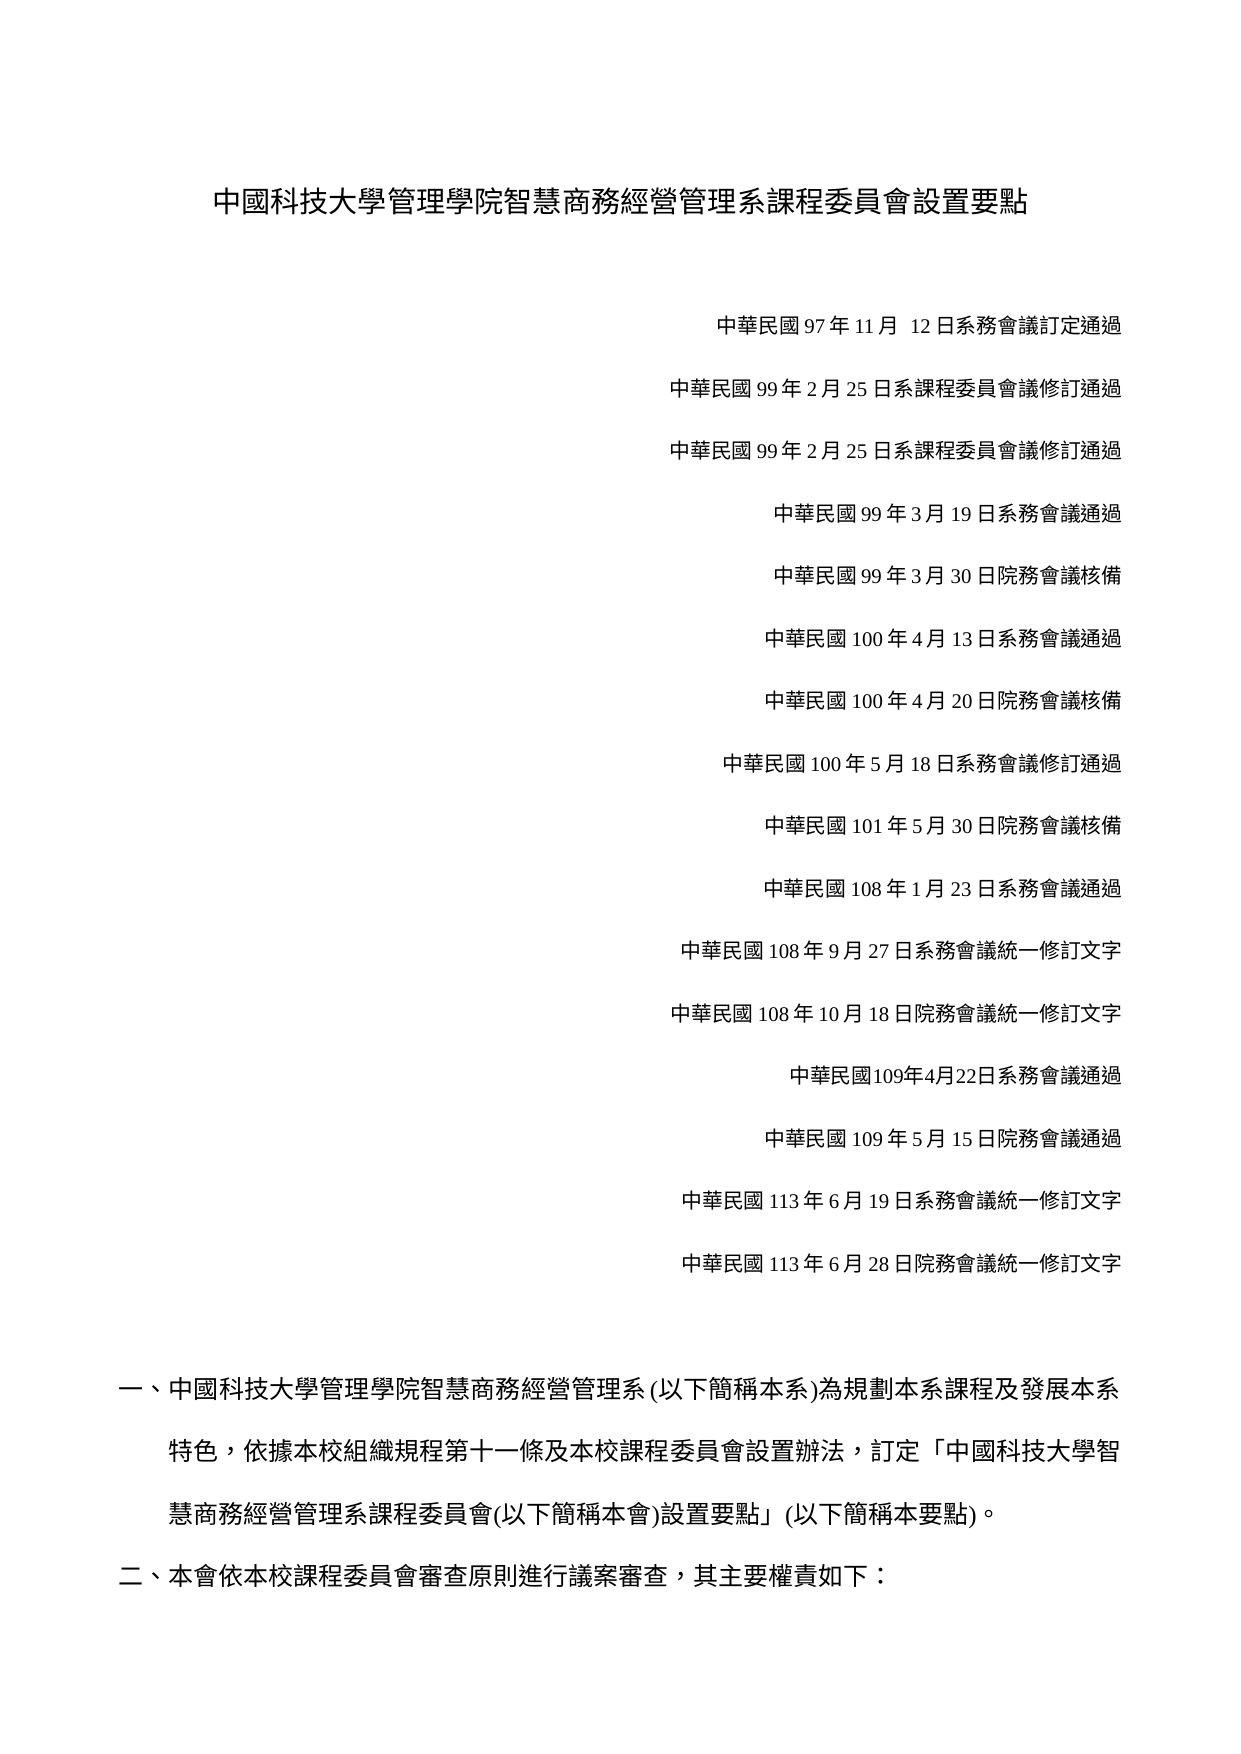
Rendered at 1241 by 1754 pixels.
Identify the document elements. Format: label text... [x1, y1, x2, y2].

text 中華民國113年6月28日院務會議統一修訂文字 [118, 1221, 1122, 1283]
text 中華民國97年11月 12日系務會議訂定通過 [118, 283, 1122, 346]
text 中華民國108年10月18日院務會議統一修訂文字 [118, 971, 1122, 1033]
text 中華民國101年5月30日院務會議核備 [118, 783, 1122, 846]
text 中華民國108年9月27日系務會議統一修訂文字 [118, 908, 1122, 971]
text 中華民國109年5月15日院務會議通過 [118, 1096, 1122, 1158]
text 中華民國109年4月22日系務會議通過 [200, 1033, 1122, 1096]
text 中華民國100年4月13日系務會議通過 [118, 596, 1122, 658]
text 中華民國99年2月25 日系課程委員會議修訂通過 [118, 346, 1122, 408]
text 中華民國99年3月30 日院務會議核備 [118, 533, 1122, 596]
text 中華民國100年5月18日系務會議修訂通過 [118, 721, 1122, 783]
text 中華民國99年3月19 日系務會議通過 [118, 471, 1122, 533]
text 中華民國108年1月23 日系務會議通過 [118, 846, 1122, 908]
text 二、本會依本校課程委員會審查原則進行議案審查，其主要權責如下： [118, 1533, 1122, 1596]
text 中華民國99年2月25 日系課程委員會議修訂通過 [118, 408, 1122, 471]
text 中國科技大學管理學院智慧商務經營管理系課程委員會設置要點 [118, 158, 1122, 221]
text 中華民國100年4月20日院務會議核備 [118, 658, 1122, 721]
text 中華民國113年6月19日系務會議統一修訂文字 [118, 1158, 1122, 1221]
text 一、中國科技大學管理學院智慧商務經營管理系(以下簡稱本系)為規劃本系課程及發展本系特色，依據本校組織規程第十一條及本校課程委員會設置辦法，訂定「中國科技大學智慧商務經營管理系課程委員會(以下簡稱本會)設置要點」(以下簡稱本要點)。 [118, 1346, 1122, 1533]
